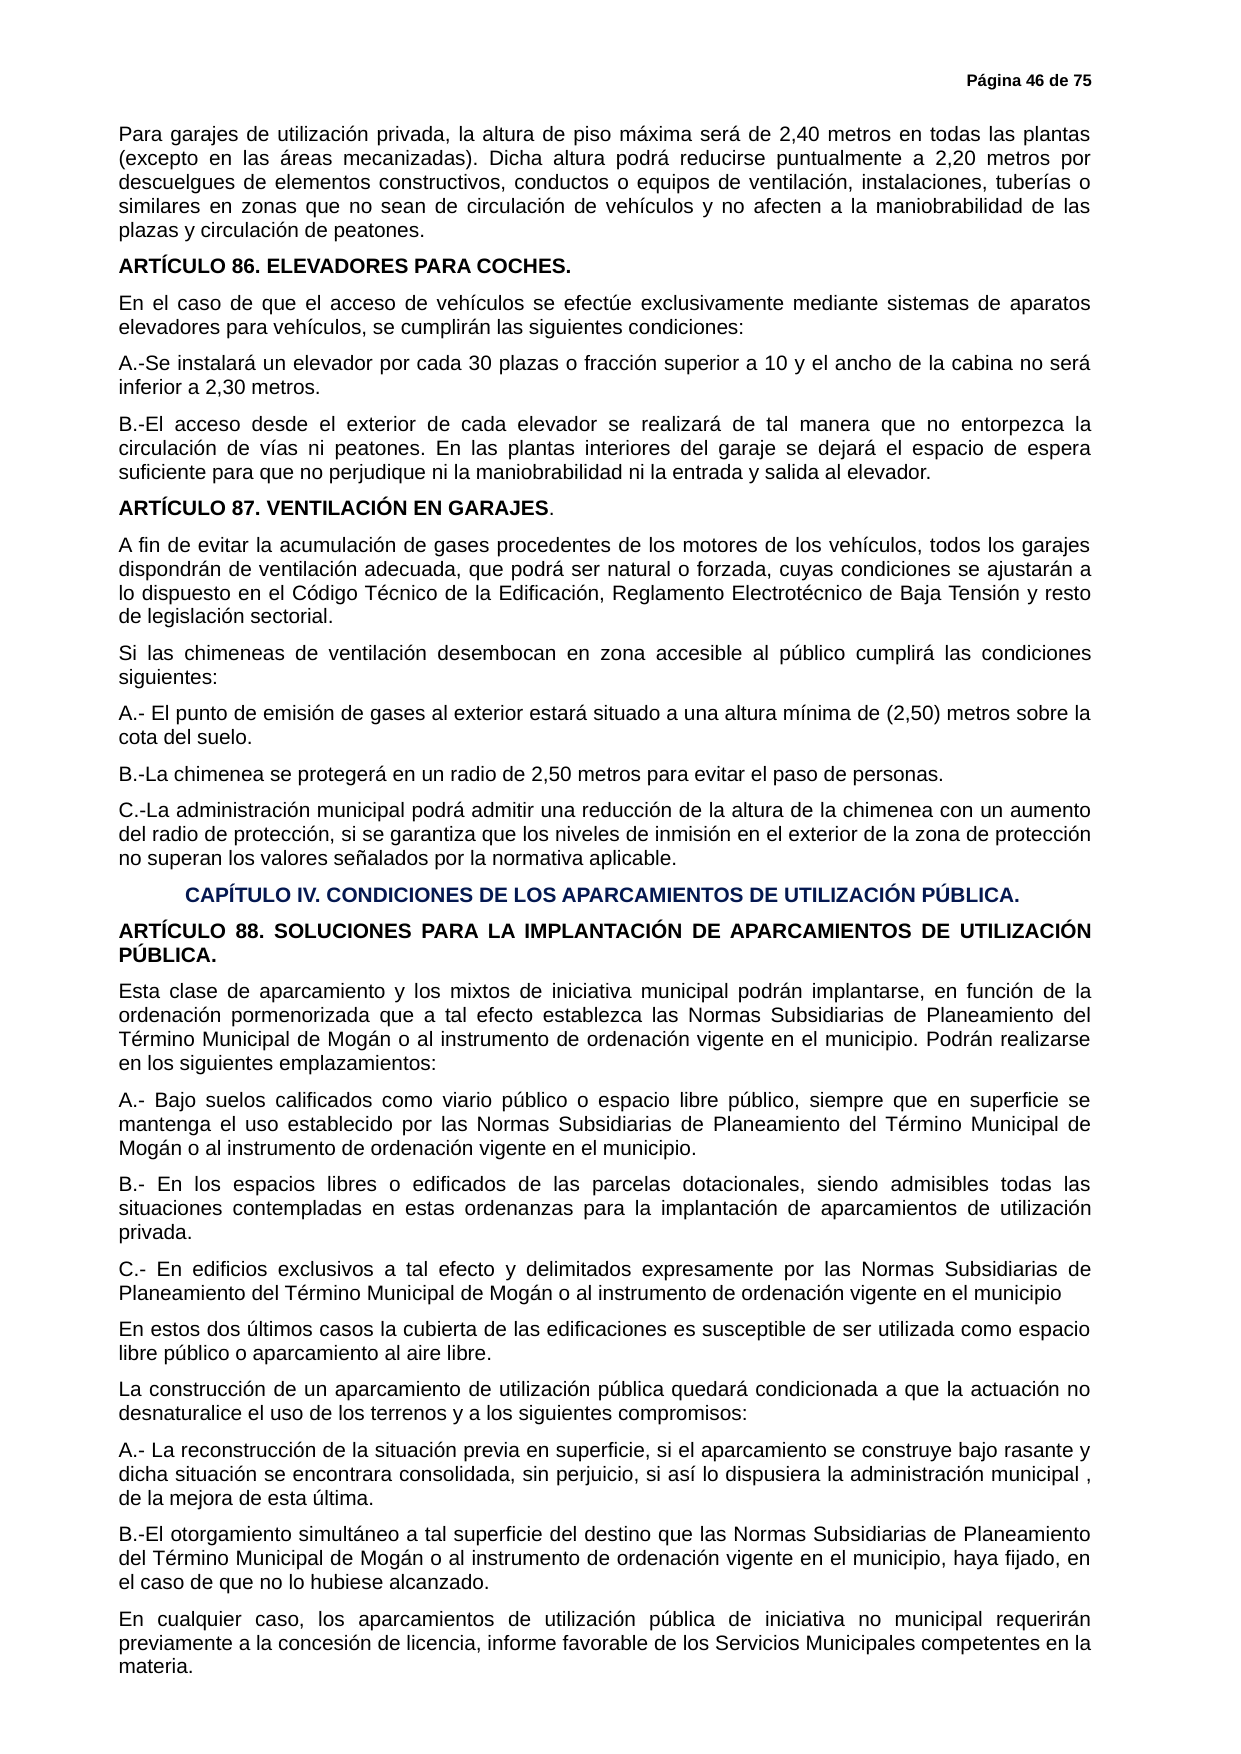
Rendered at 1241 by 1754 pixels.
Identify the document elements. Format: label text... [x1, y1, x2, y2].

text B.-El otorgamiento simultáneo a tal superficie del destino que las Normas Subsidiarias de Planeamiento del Término Municipal de Mogán o al instrumento de ordenación vigente en el municipio, haya fijado, en el caso de que no lo hubiese alcanzado. [118, 1522, 1092, 1594]
text La construcción de un aparcamiento de utilización pública quedará condicionada a que la actuación no desnaturalice el uso de los terrenos y a los siguientes compromisos: [118, 1377, 1092, 1425]
text A.-Se instalará un elevador por cada 30 plazas o fracción superior a 10 y el ancho de la cabina no será inferior a 2,30 metros. [118, 351, 1092, 399]
text En cualquier caso, los aparcamientos de utilización pública de iniciativa no municipal requerirán previamente a la concesión de licencia, informe favorable de los Servicios Municipales competentes en la materia. [118, 1606, 1092, 1678]
text B.-El acceso desde el exterior de cada elevador se realizará de tal manera que no entorpezca la circulación de vías ni peatones. En las plantas interiores del garaje se dejará el espacio de espera suficiente para que no perjudique ni la maniobrabilidad ni la entrada y salida al elevador. [118, 412, 1092, 483]
text B.-La chimenea se protegerá en un radio de 2,50 metros para evitar el paso de personas. [118, 762, 1092, 786]
text A.- Bajo suelos calificados como viario público o espacio libre público, siempre que en superficie se mantenga el uso establecido por las Normas Subsidiarias de Planeamiento del Término Municipal de Mogán o al instrumento de ordenación vigente en el municipio. [118, 1088, 1092, 1159]
text B.- En los espacios libres o edificados de las parcelas dotacionales, siendo admisibles todas las situaciones contempladas en estas ordenanzas para la implantación de aparcamientos de utilización privada. [118, 1172, 1092, 1244]
text A fin de evitar la acumulación de gases procedentes de los motores de los vehículos, todos los garajes dispondrán de ventilación adecuada, que podrá ser natural o forzada, cuyas condiciones se ajustarán a lo dispuesto en el Código Técnico de la Edificación, Reglamento Electrotécnico de Baja Tensión y resto de legislación sectorial. [118, 532, 1092, 628]
text C.-La administración municipal podrá admitir una reducción de la altura de la chimenea con un aumento del radio de protección, si se garantiza que los niveles de inmisión en el exterior de la zona de protección no superan los valores señalados por la normativa aplicable. [118, 798, 1092, 870]
text C.- En edificios exclusivos a tal efecto y delimitados expresamente por las Normas Subsidiarias de Planeamiento del Término Municipal de Mogán o al instrumento de ordenación vigente en el municipio [118, 1256, 1092, 1304]
text A.- El punto de emisión de gases al exterior estará situado a una altura mínima de (2,50) metros sobre la cota del suelo. [118, 701, 1092, 749]
text ARTÍCULO 88. SOLUCIONES PARA LA IMPLANTACIÓN DE APARCAMIENTOS DE UTILIZACIÓN PÚBLICA. [118, 919, 1092, 967]
text Esta clase de aparcamiento y los mixtos de iniciativa municipal podrán implantarse, en función de la ordenación pormenorizada que a tal efecto establezca las Normas Subsidiarias de Planeamiento del Término Municipal de Mogán o al instrumento de ordenación vigente en el municipio. Podrán realizarse en los siguientes emplazamientos: [118, 979, 1092, 1075]
text ARTÍCULO 86. ELEVADORES PARA COCHES. [118, 254, 1092, 278]
text Si las chimeneas de ventilación desembocan en zona accesible al público cumplirá las condiciones siguientes: [118, 641, 1092, 689]
text A.- La reconstrucción de la situación previa en superficie, si el aparcamiento se construye bajo rasante y dicha situación se encontrara consolidada, sin perjuicio, si así lo dispusiera la administración municipal , de la mejora de esta última. [118, 1438, 1092, 1509]
text ARTÍCULO 87. VENTILACIÓN EN GARAJES. [118, 496, 1092, 520]
text CAPÍTULO IV. CONDICIONES DE LOS APARCAMIENTOS DE UTILIZACIÓN PÚBLICA. [118, 882, 1092, 906]
text En estos dos últimos casos la cubierta de las edificaciones es susceptible de ser utilizada como espacio libre público o aparcamiento al aire libre. [118, 1317, 1092, 1365]
text En el caso de que el acceso de vehículos se efectúe exclusivamente mediante sistemas de aparatos elevadores para vehículos, se cumplirán las siguientes condiciones: [118, 291, 1092, 339]
text Para garajes de utilización privada, la altura de piso máxima será de 2,40 metros en todas las plantas (excepto en las áreas mecanizadas). Dicha altura podrá reducirse puntualmente a 2,20 metros por descuelgues de elementos constructivos, conductos o equipos de ventilación, instalaciones, tuberías o similares en zonas que no sean de circulación de vehículos y no afecten a la maniobrabilidad de las plazas y circulación de peatones. [118, 122, 1092, 242]
